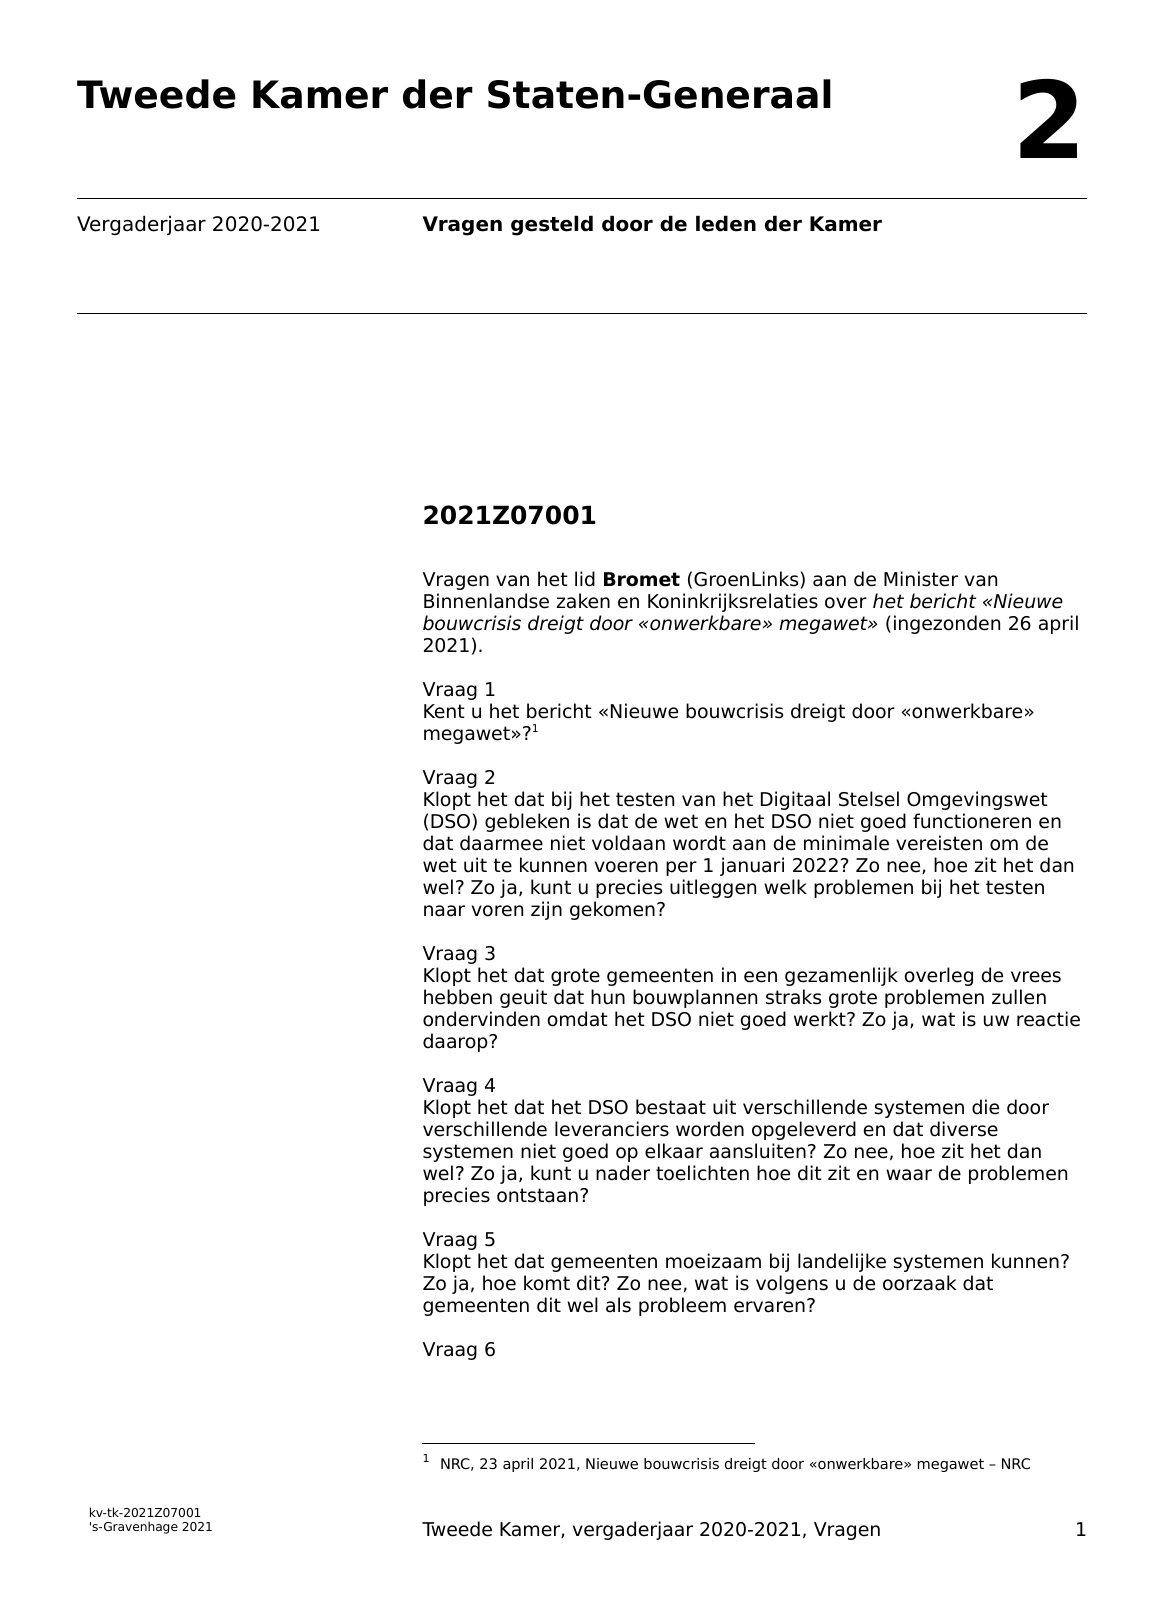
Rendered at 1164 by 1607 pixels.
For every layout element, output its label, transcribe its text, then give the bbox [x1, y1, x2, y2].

text Vraag 3 [422, 943, 1087, 965]
text Vraag 4 [422, 1075, 1087, 1097]
text Klopt het dat gemeenten moeizaam bij landelijke systemen kunnen? Zo ja, hoe komt dit? Zo nee, wat is volgens u de oorzaak dat gemeenten dit wel als probleem ervaren? [422, 1251, 1087, 1317]
table_header 2 [886, 59, 1087, 198]
table_cell Vergaderjaar 2020-2021 [77, 199, 422, 313]
table_header Tweede Kamer der Staten-Generaal [77, 59, 886, 198]
text Klopt het dat bij het testen van het Digitaal Stelsel Omgevingswet (DSO) gebleken is dat de wet en het DSO niet goed functioneren en dat daarmee niet voldaan wordt aan de minimale vereisten om de wet uit te kunnen voeren per 1 januari 2022? Zo nee, hoe zit het dan wel? Zo ja, kunt u precies uitleggen welk problemen bij het testen naar voren zijn gekomen? [422, 789, 1087, 921]
text kv-tk-2021Z07001 [88, 1506, 323, 1520]
text Vraag 5 [422, 1229, 1087, 1251]
text Vraag 2 [422, 767, 1087, 789]
text NRC, 23 april 2021, Nieuwe bouwcrisis dreigt door «onwerkbare» megawet – NRC [422, 1452, 1087, 1474]
text Vraag 6 [422, 1339, 1087, 1361]
text Vraag 1 [422, 679, 1087, 701]
text Vragen van het lid Bromet (GroenLinks) aan de Minister van Binnenlandse zaken en Koninkrijksrelaties over het bericht «Nieuwe bouwcrisis dreigt door «onwerkbare» megawet» (ingezonden 26 april 2021). [422, 569, 1087, 657]
table_cell Vragen gesteld door de leden der Kamer [422, 199, 1087, 313]
text 's-Gravenhage 2021 [88, 1520, 323, 1534]
text Kent u het bericht «Nieuwe bouwcrisis dreigt door «onwerkbare» megawet»? [422, 701, 1087, 745]
text Klopt het dat grote gemeenten in een gezamenlijk overleg de vrees hebben geuit dat hun bouwplannen straks grote problemen zullen ondervinden omdat het DSO niet goed werkt? Zo ja, wat is uw reactie daarop? [422, 965, 1087, 1053]
text Klopt het dat het DSO bestaat uit verschillende systemen die door verschillende leveranciers worden opgeleverd en dat diverse systemen niet goed op elkaar aansluiten? Zo nee, hoe zit het dan wel? Zo ja, kunt u nader toelichten hoe dit zit en waar de problemen precies ontstaan? [422, 1097, 1087, 1207]
text 2021Z07001 [422, 501, 1087, 531]
